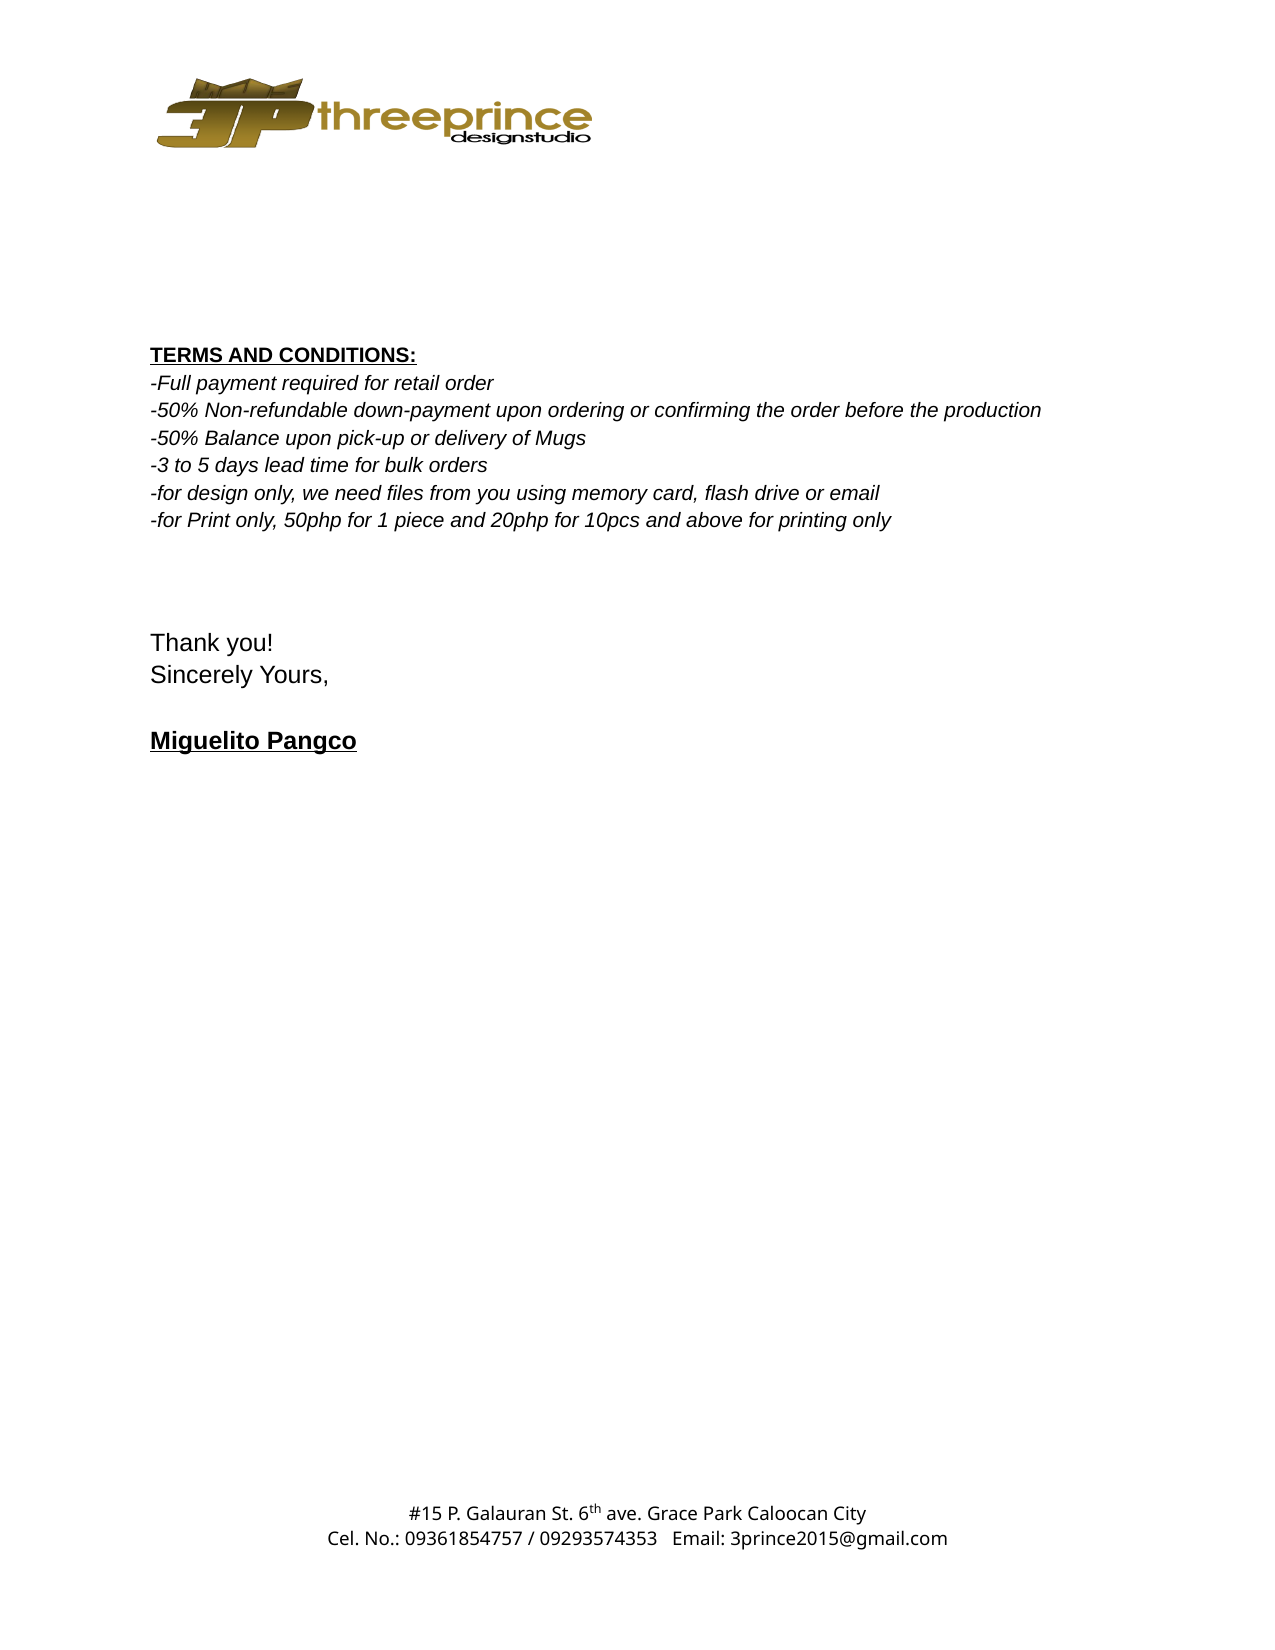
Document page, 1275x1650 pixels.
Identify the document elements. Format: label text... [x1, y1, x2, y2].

picture [155, 76, 609, 149]
text -for Print only, 50php for 1 piece and 20php for 10pcs and above for printing only [150, 508, 1125, 532]
text -50% Non-refundable down-payment upon ordering or confirming the order before the production [150, 398, 1125, 422]
text TERMS AND CONDITIONS: [150, 343, 1125, 367]
text Sincerely Yours, [150, 661, 1125, 689]
text -Full payment required for retail order [150, 371, 1125, 394]
text Thank you! [150, 627, 1125, 656]
text -3 to 5 days lead time for bulk orders [150, 453, 1125, 477]
text -for design only, we need files from you using memory card, flash drive or email [150, 481, 1125, 504]
text Miguelito Pangco [150, 726, 1125, 754]
text -50% Balance upon pick-up or delivery of Mugs [150, 426, 1125, 449]
